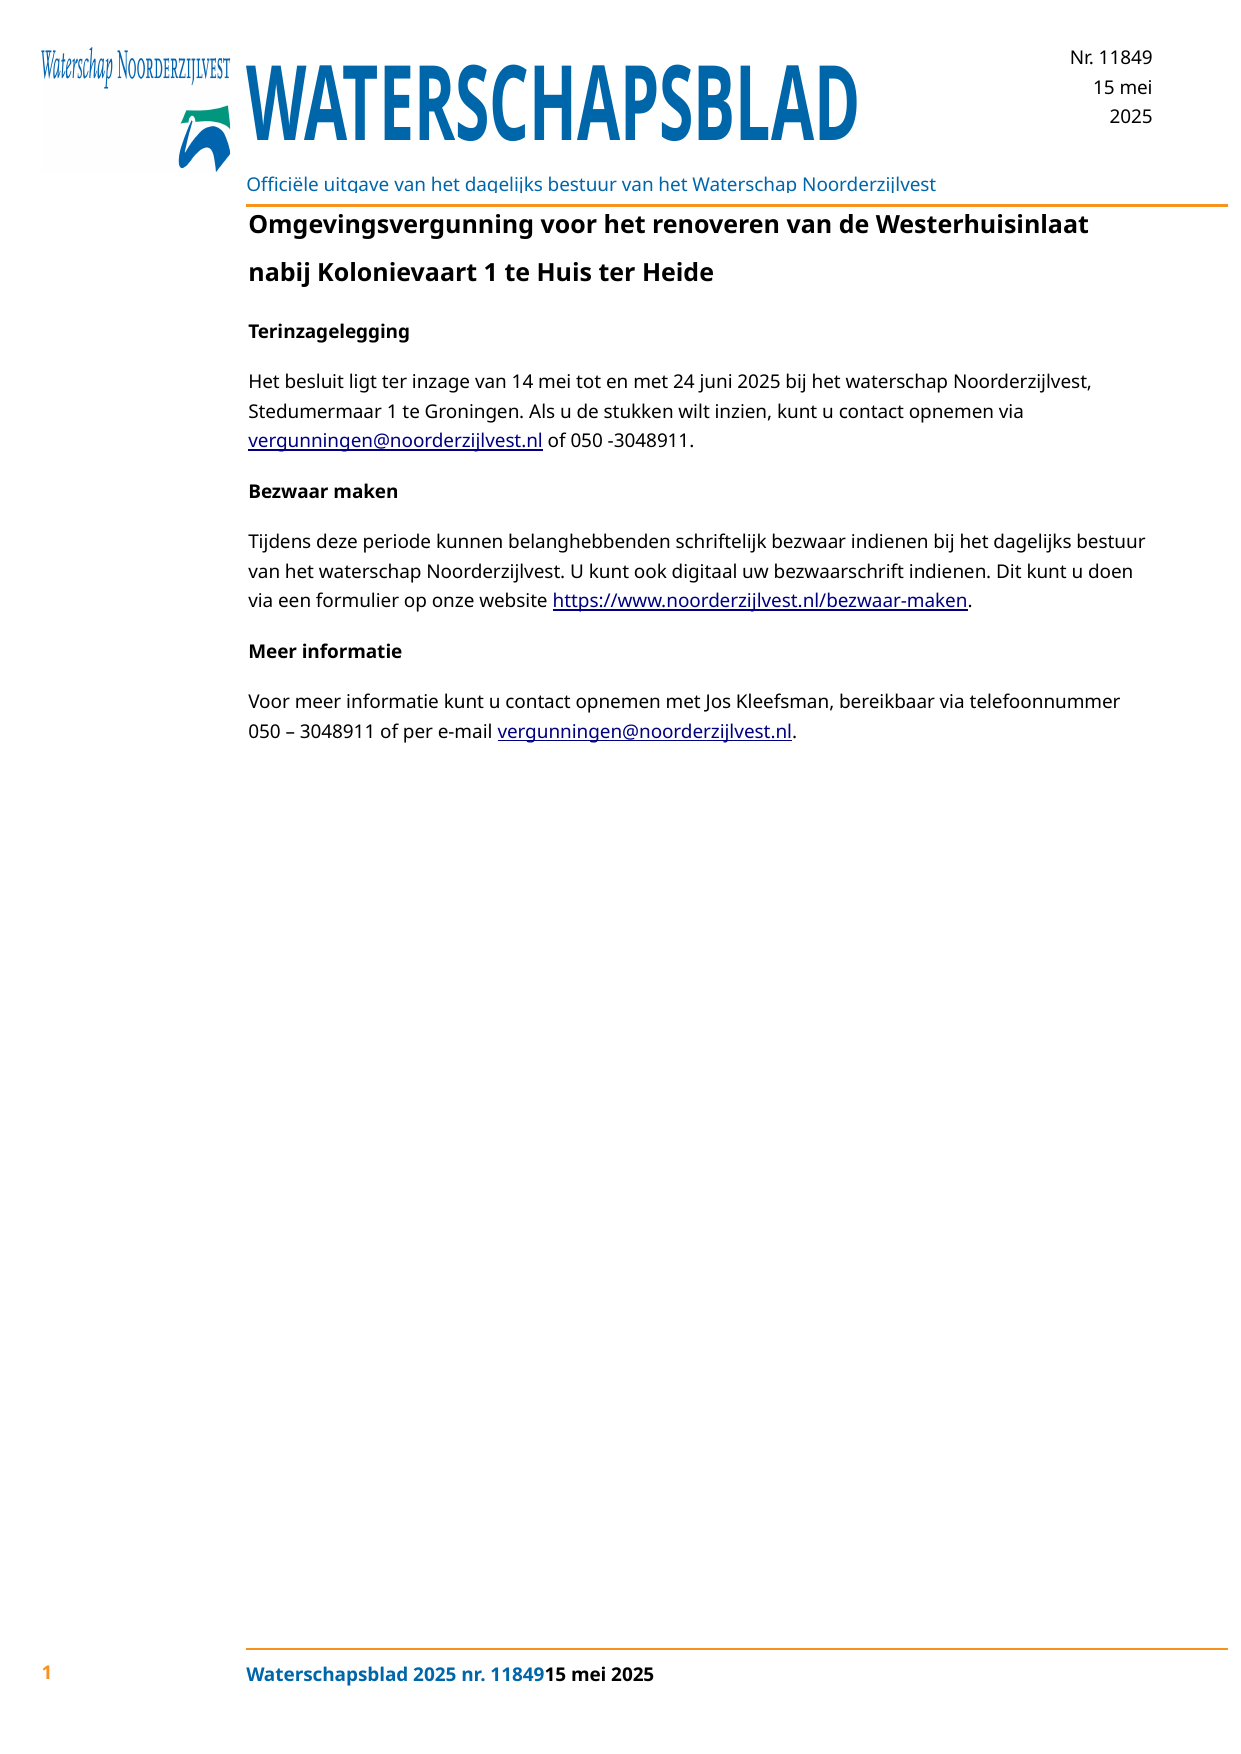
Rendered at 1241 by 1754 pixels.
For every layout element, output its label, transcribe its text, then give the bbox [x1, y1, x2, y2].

text Bezwaar maken [248, 478, 1152, 504]
text Voor meer informatie kunt u contact opnemen met Jos Kleefsman, bereikbaar via telefoonnummer 050 – 3048911 of per e-mail vergunningen@noorderzijlvest.nl. [248, 688, 1152, 744]
text Omgevingsvergunning voor het renoveren van de Westerhuisinlaat nabij Kolonievaart 1 te Huis ter Heide [248, 207, 1152, 288]
picture [41, 47, 231, 172]
text Meer informatie [248, 638, 1152, 664]
text Terinzagelegging [248, 318, 1152, 344]
text Tijdens deze periode kunnen belanghebbenden schriftelijk bezwaar indienen bij het dagelijks bestuur van het waterschap Noorderzijlvest. U kunt ook digitaal uw bezwaarschrift indienen. Dit kunt u doen via een formulier op onze website https://www.noorderzijlvest.nl/bezwaar-maken. [248, 528, 1152, 613]
text Het besluit ligt ter inzage van 14 mei tot en met 24 juni 2025 bij het waterschap Noorderzijlvest, Stedumermaar 1 te Groningen. Als u de stukken wilt inzien, kunt u contact opnemen via vergunningen@noorderzijlvest.nl of 050 -3048911. [248, 368, 1152, 453]
